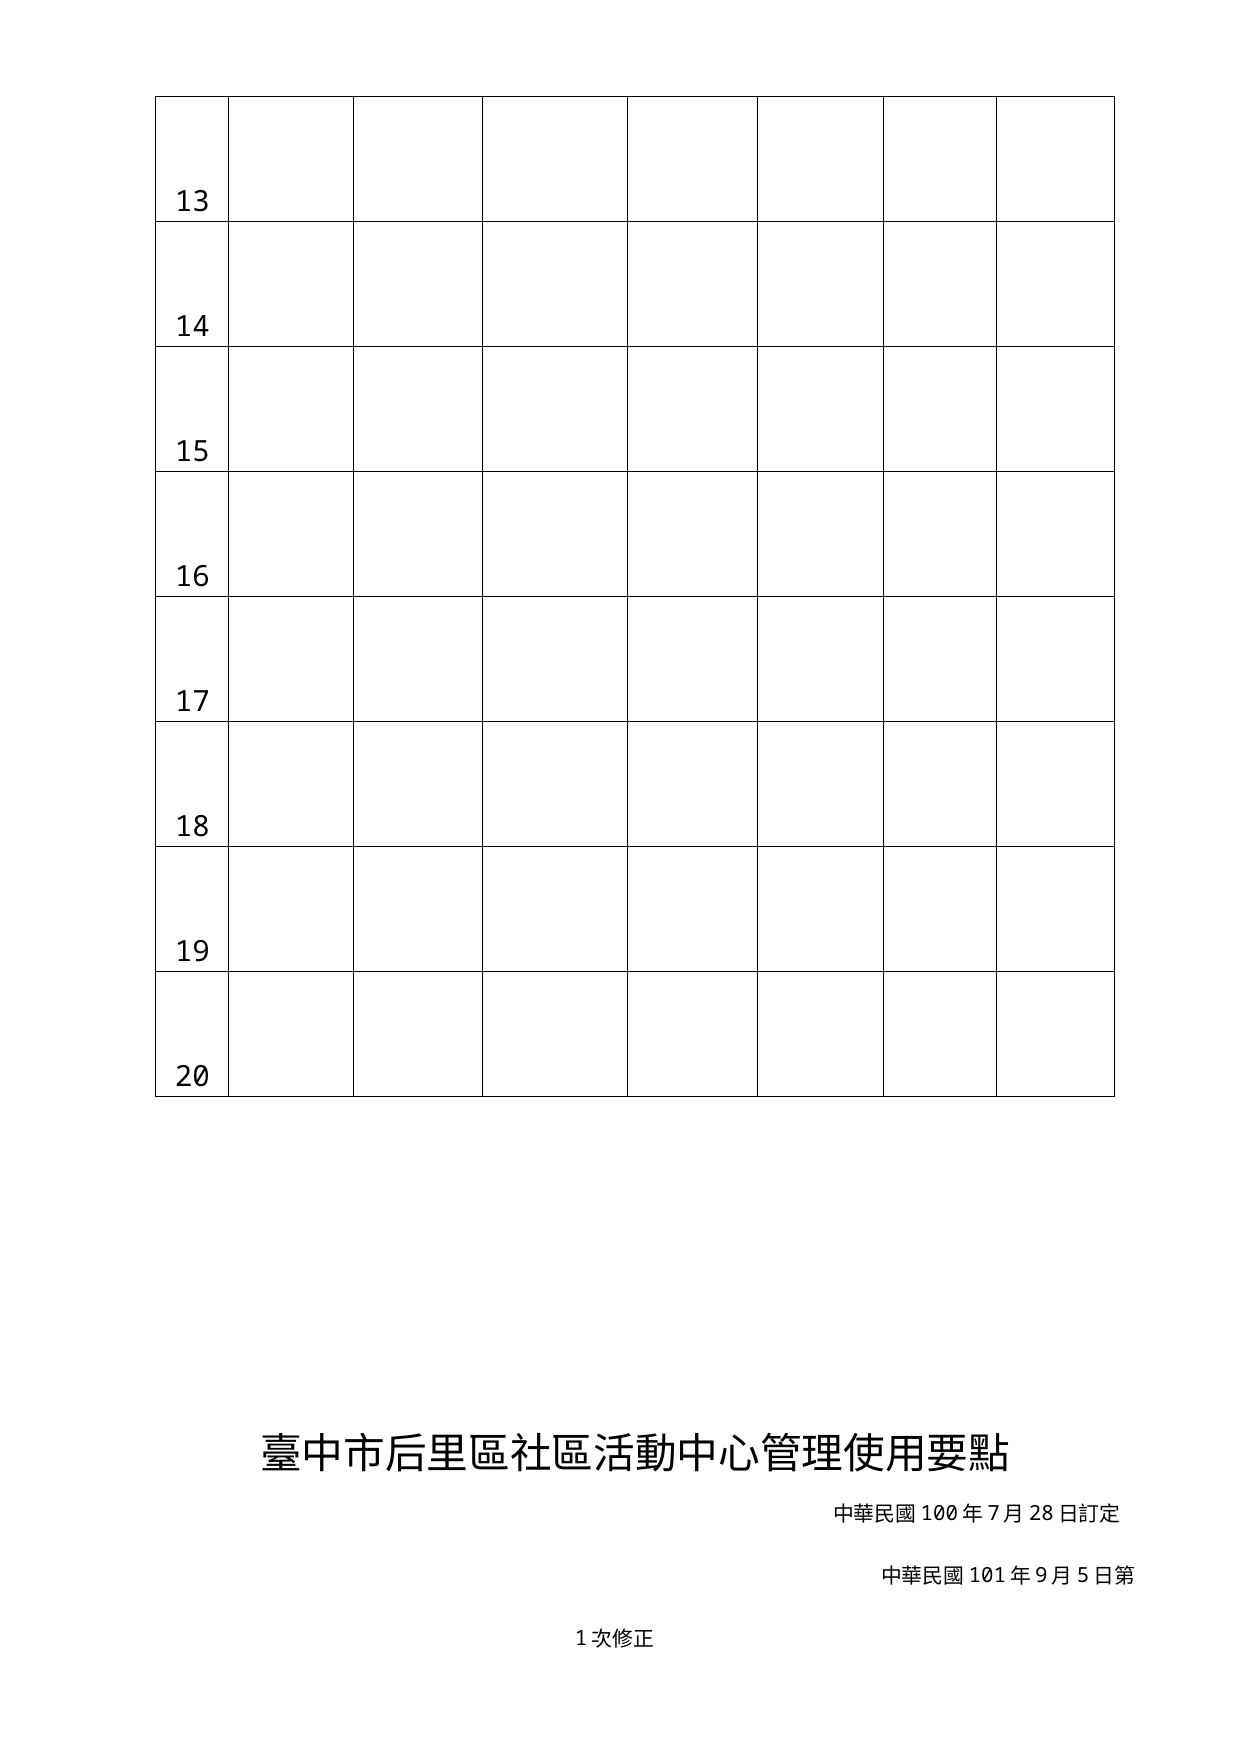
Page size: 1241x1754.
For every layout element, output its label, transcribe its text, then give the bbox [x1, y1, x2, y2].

table_cell [628, 722, 757, 846]
text 中華民國100年7月28日訂定 [89, 1471, 1139, 1533]
table_cell [354, 222, 482, 346]
table_cell [884, 972, 996, 1096]
table_cell [483, 972, 627, 1096]
text 臺中市后里區社區活動中心管理使用要點 [89, 1408, 1181, 1471]
table_cell [884, 347, 996, 471]
table_cell [997, 472, 1114, 596]
table_cell [229, 722, 353, 846]
table_cell [354, 472, 482, 596]
table_cell [483, 472, 627, 596]
table_cell [354, 847, 482, 971]
table_cell [483, 222, 627, 346]
table_cell [628, 347, 757, 471]
table_cell [884, 847, 996, 971]
table_cell [483, 847, 627, 971]
table_cell [758, 97, 883, 221]
text 中華民國101年9月5日第1次修正 [89, 1533, 1139, 1658]
table_cell [997, 347, 1114, 471]
table_cell 20 [156, 972, 228, 1096]
table_cell 13 [156, 97, 228, 221]
table_cell [354, 597, 482, 721]
table_cell 15 [156, 347, 228, 471]
table_cell [758, 972, 883, 1096]
table_cell [483, 347, 627, 471]
table_cell [628, 847, 757, 971]
table_cell [758, 847, 883, 971]
table_cell [758, 597, 883, 721]
table_cell [997, 597, 1114, 721]
table_cell [229, 222, 353, 346]
table_cell [483, 597, 627, 721]
table_cell [628, 472, 757, 596]
table_cell [997, 97, 1114, 221]
table_cell [628, 597, 757, 721]
table_cell [884, 472, 996, 596]
table_cell [884, 222, 996, 346]
table_cell 16 [156, 472, 228, 596]
table_cell [354, 972, 482, 1096]
table_cell [628, 97, 757, 221]
table_cell [354, 347, 482, 471]
table_cell [483, 722, 627, 846]
table_cell [628, 222, 757, 346]
table_cell [758, 222, 883, 346]
table_cell 18 [156, 722, 228, 846]
table_cell [628, 972, 757, 1096]
table_cell [884, 722, 996, 846]
table_cell [229, 472, 353, 596]
table_cell [997, 222, 1114, 346]
table_cell [229, 347, 353, 471]
table_cell [884, 97, 996, 221]
table_cell 17 [156, 597, 228, 721]
table_cell [229, 847, 353, 971]
table_cell [997, 847, 1114, 971]
table_cell 19 [156, 847, 228, 971]
table_cell [997, 722, 1114, 846]
table_cell [354, 722, 482, 846]
table_cell [758, 347, 883, 471]
table_cell [229, 972, 353, 1096]
table_cell [884, 597, 996, 721]
table_cell [758, 722, 883, 846]
table_cell [997, 972, 1114, 1096]
table_cell [483, 97, 627, 221]
table_cell [758, 472, 883, 596]
table_cell 14 [156, 222, 228, 346]
table_cell [229, 597, 353, 721]
table_cell [229, 97, 353, 221]
table_cell [354, 97, 482, 221]
